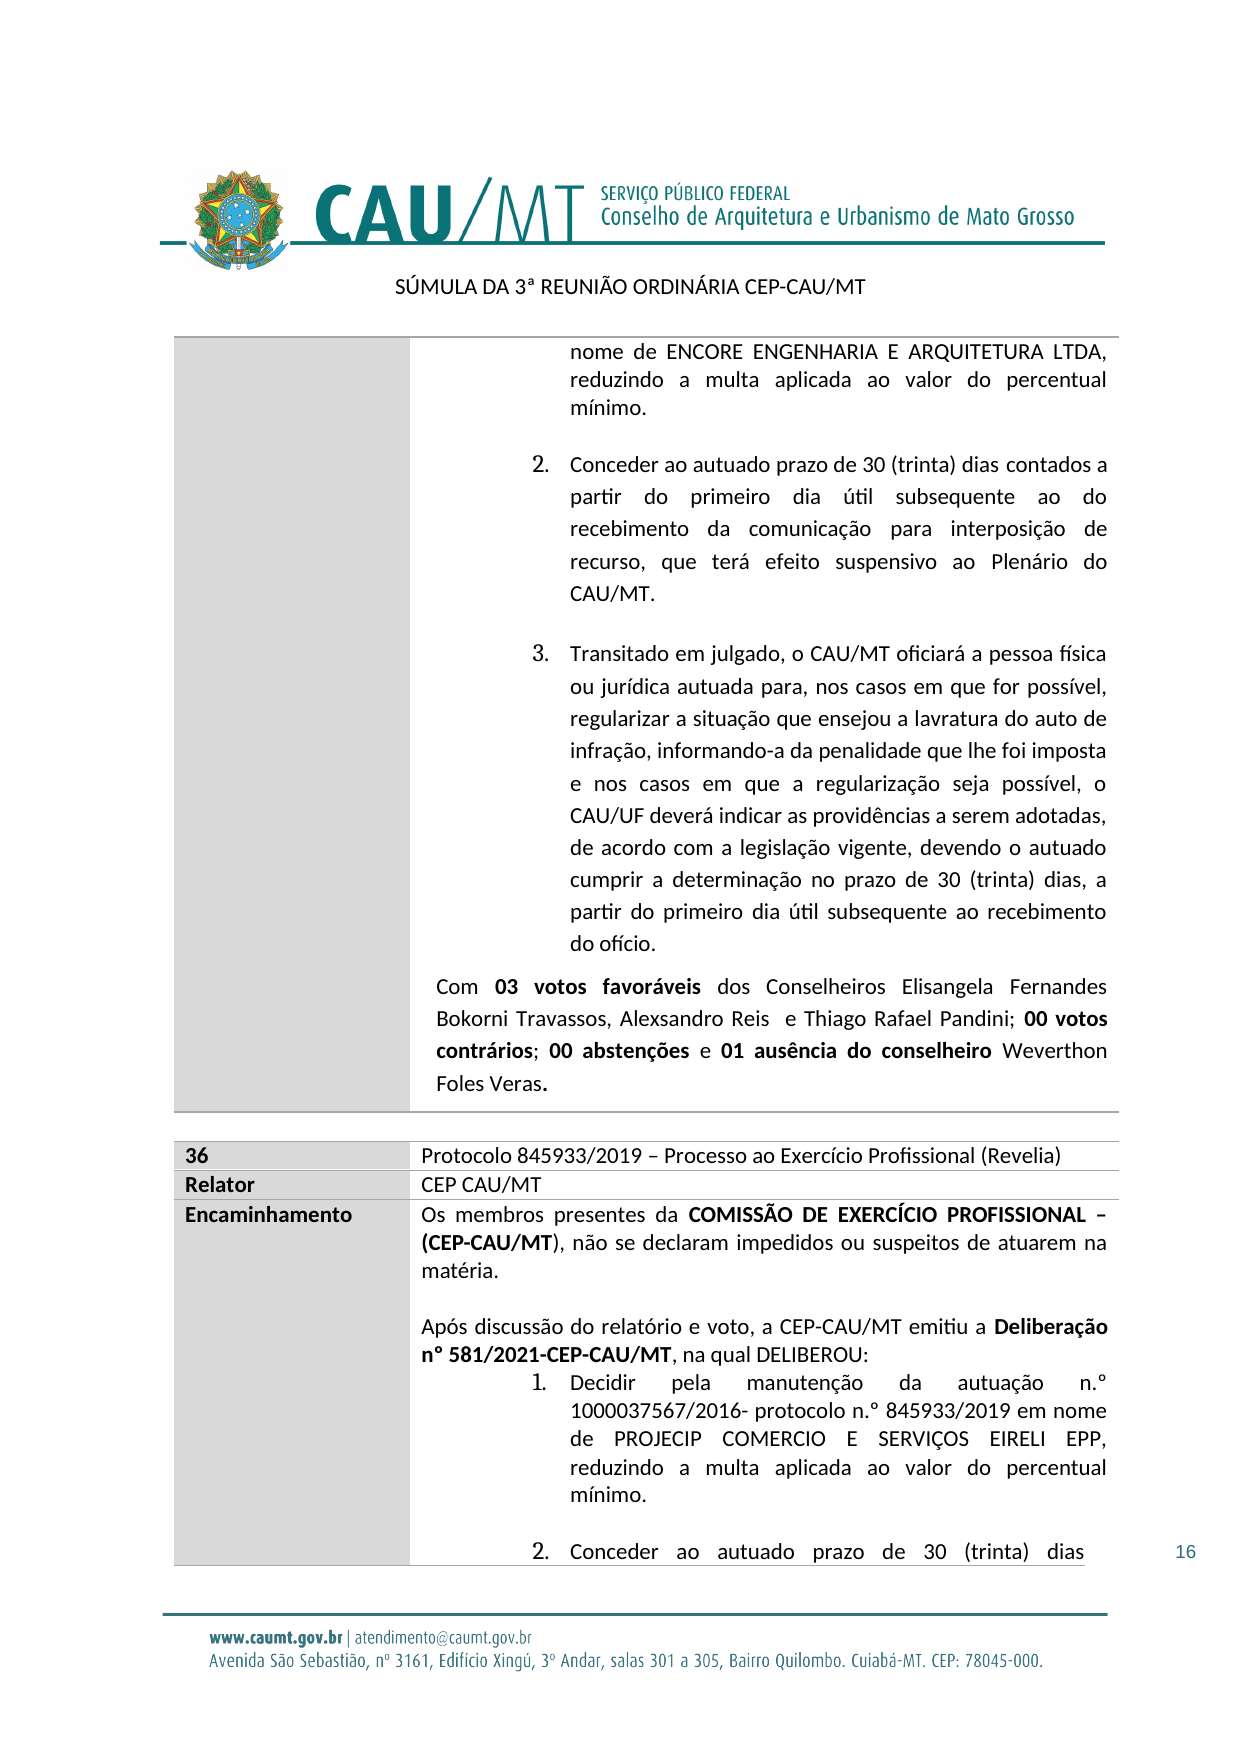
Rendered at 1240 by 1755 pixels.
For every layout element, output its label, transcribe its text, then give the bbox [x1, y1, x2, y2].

table_cell Encaminhamento [174, 1200, 410, 1565]
table_header Protocolo 845933/2019 – Processo ao Exercício Profissional (Revelia) [410, 1142, 1119, 1169]
table_header 36 [174, 1142, 410, 1169]
table_cell Relator [174, 1171, 410, 1199]
table_cell CEP CAU/MT [410, 1171, 1119, 1199]
table_cell [174, 338, 410, 1111]
table_cell Os membros presentes da COMISSÃO DE EXERCÍCIO PROFISSIONAL – (CEP-CAU/MT), não se declaram impedidos ou suspeitos de atuarem na matéria. Após discussão do relatório e voto, a CEP-CAU/MT emitiu a Deliberação nº 581/2021-CEP-CAU/MT, na qual DELIBEROU: Decidir pela manutenção da autuação n.º 1000037567/2016- protocolo n.º 845933/2019 em nome de PROJECIP COMERCIO E SERVIÇOS EIRELI EPP, reduzindo a multa aplicada ao valor do percentual mínimo. Conceder ao autuado prazo de 30 (trinta) dias [410, 1200, 1119, 1565]
table_cell nome de ENCORE ENGENHARIA E ARQUITETURA LTDA, reduzindo a multa aplicada ao valor do percentual mínimo. Conceder ao autuado prazo de 30 (trinta) dias contados a partir do primeiro dia útil subsequente ao do recebimento da comunicação para interposição de recurso, que terá efeito suspensivo ao Plenário do CAU/MT. Transitado em julgado, o CAU/MT oficiará a pessoa física ou jurídica autuada para, nos casos em que for possível, regularizar a situação que ensejou a lavratura do auto de infração, informando-a da penalidade que lhe foi imposta e nos casos em que a regularização seja possível, o CAU/UF deverá indicar as providências a serem adotadas, de acordo com a legislação vigente, devendo o autuado cumprir a determinação no prazo de 30 (trinta) dias, a partir do primeiro dia útil subsequente ao recebimento do ofício. Com 03 votos favoráveis dos Conselheiros Elisangela Fernandes Bokorni Travassos, Alexsandro Reis e Thiago Rafael Pandini; 00 votos contrários; 00 abstenções e 01 ausência do conselheiro Weverthon Foles Veras. [410, 338, 1119, 1111]
